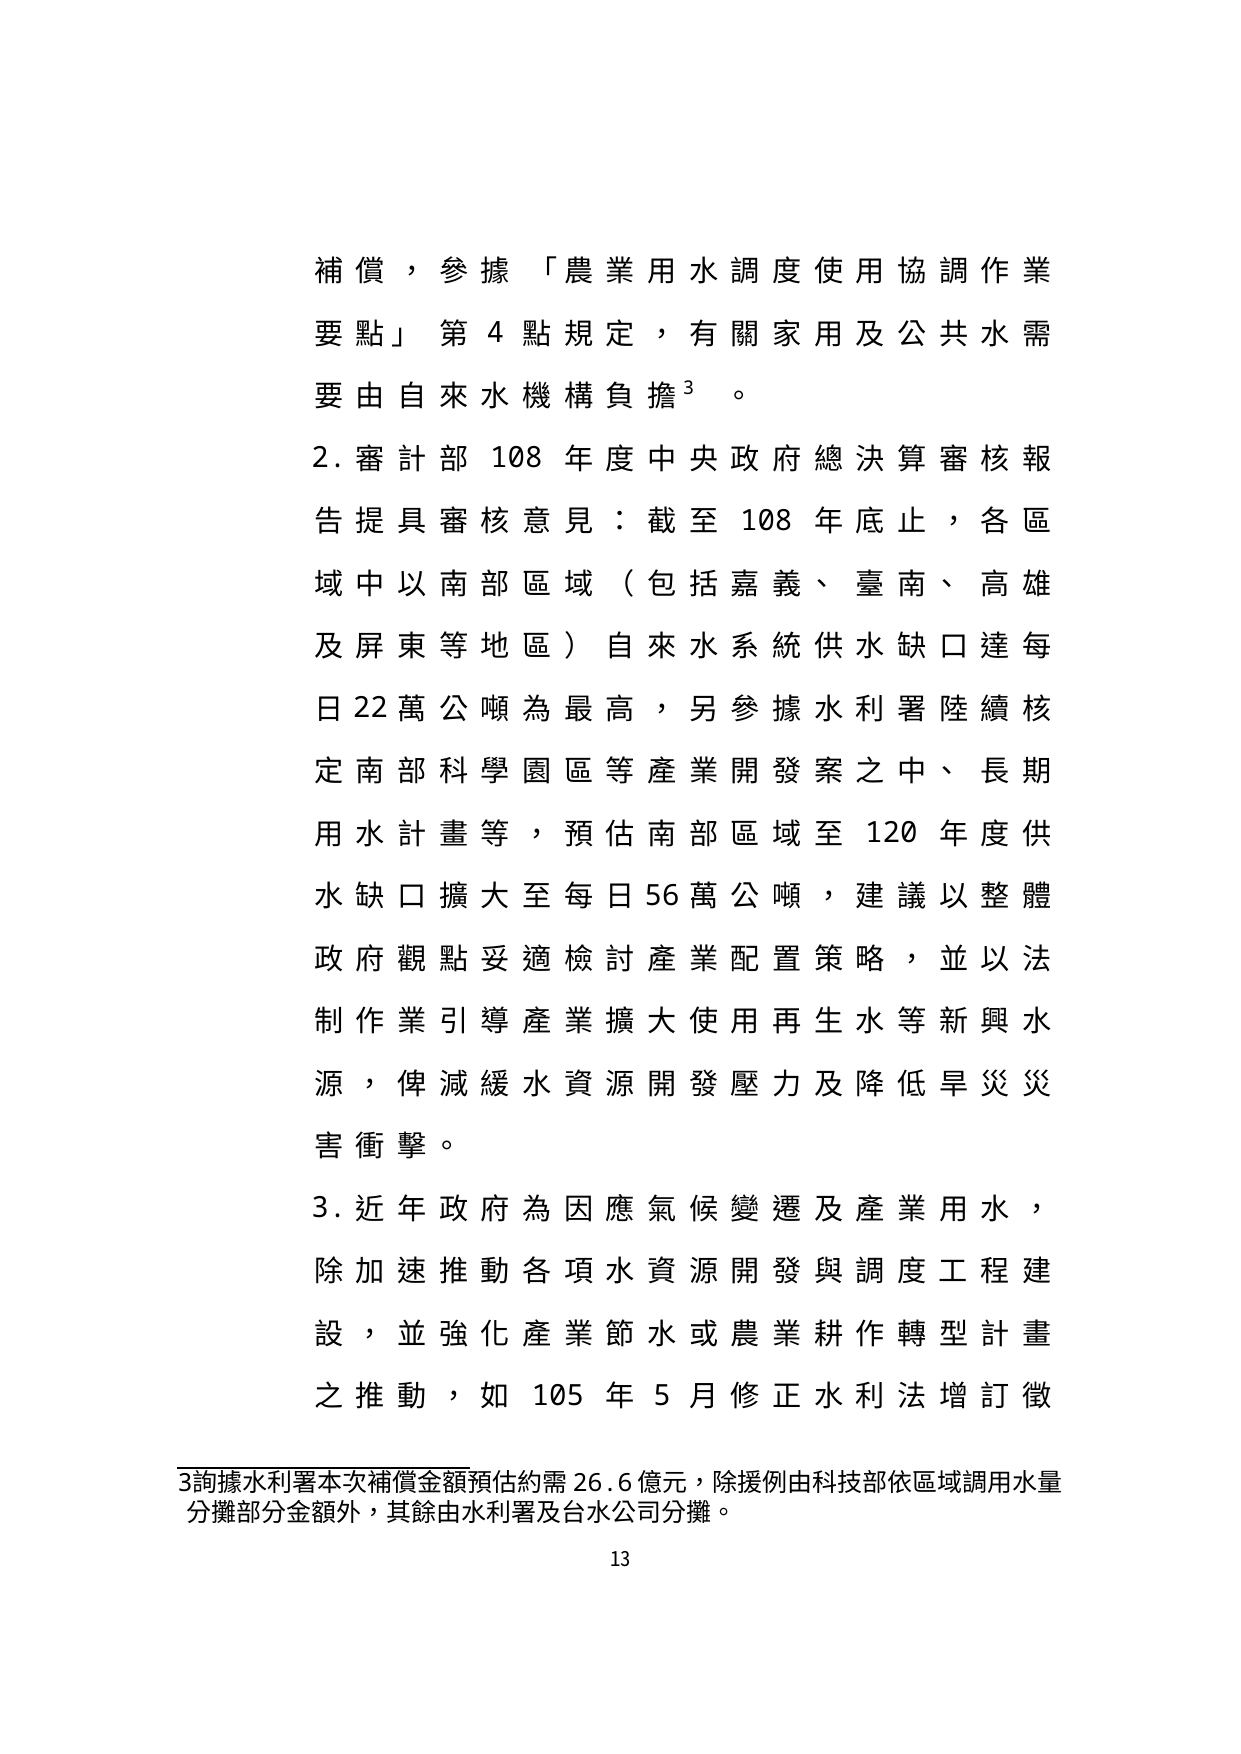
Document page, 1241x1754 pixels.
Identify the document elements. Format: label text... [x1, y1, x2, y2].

text 詢據水利署本次補償金額預估約需26.6億元，除援例由科技部依區域調用水量分攤部分金額外，其餘由水利署及台水公司分攤。 [177, 1468, 1063, 1527]
text 補償，參據「農業用水調度使用協調作業要點」第4點規定，有關家用及公共水需要由自來水機構負擔。 [271, 227, 1058, 415]
text 3.近年政府為因應氣候變遷及產業用水，除加速推動各項水資源開發與調度工程建設，並強化產業節水或農業耕作轉型計畫之推動，如105年5月修正水利法增訂徵 [271, 1165, 1058, 1415]
text 2.審計部108年度中央政府總決算審核報告提具審核意見：截至108年底止，各區域中以南部區域（包括嘉義、臺南、高雄及屏東等地區）自來水系統供水缺口達每日22萬公噸為最高，另參據水利署陸續核定南部科學園區等產業開發案之中、長期用水計畫等，預估南部區域至120年度供水缺口擴大至每日56萬公噸，建議以整體政府觀點妥適檢討產業配置策略，並以法制作業引導產業擴大使用再生水等新興水源，俾減緩水資源開發壓力及降低旱災災害衝擊。 [271, 415, 1058, 1165]
